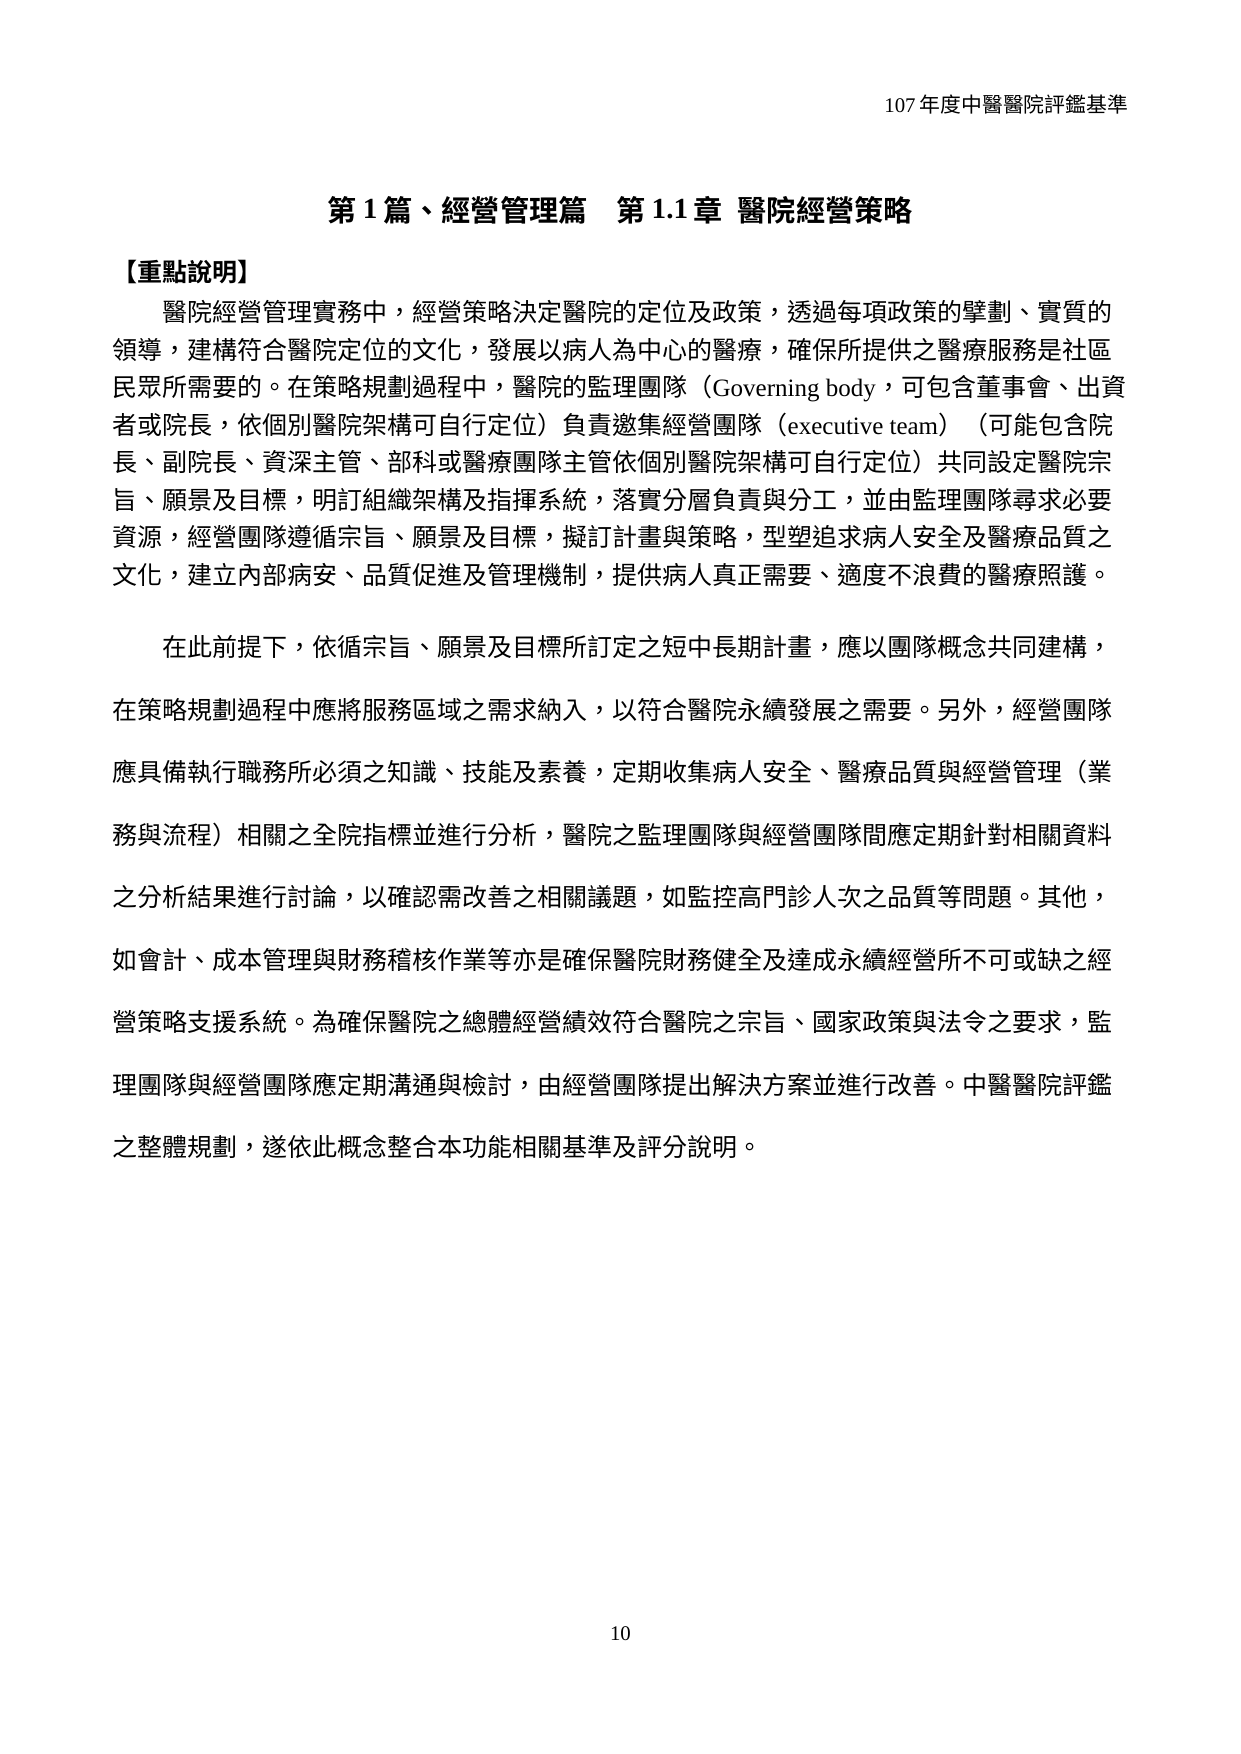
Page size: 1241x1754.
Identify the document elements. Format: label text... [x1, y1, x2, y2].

text 【重點說明】 [112, 229, 1128, 292]
text 醫院經營管理實務中，經營策略決定醫院的定位及政策，透過每項政策的擘劃、實質的領導，建構符合醫院定位的文化，發展以病人為中心的醫療，確保所提供之醫療服務是社區民眾所需要的。在策略規劃過程中，醫院的監理團隊（Governing body，可包含董事會、出資者或院長，依個別醫院架構可自行定位）負責邀集經營團隊（executive team）（可能包含院長、副院長、資深主管、部科或醫療團隊主管依個別醫院架構可自行定位）共同設定醫院宗旨、願景及目標，明訂組織架構及指揮系統，落實分層負責與分工，並由監理團隊尋求必要資源，經營團隊遵循宗旨、願景及目標，擬訂計畫與策略，型塑追求病人安全及醫療品質之文化，建立內部病安、品質促進及管理機制，提供病人真正需要、適度不浪費的醫療照護。 [112, 292, 1128, 592]
text 第1篇、經營管理篇 第1.1章 醫院經營策略 [112, 167, 1128, 229]
text 在此前提下，依循宗旨、願景及目標所訂定之短中長期計畫，應以團隊概念共同建構，在策略規劃過程中應將服務區域之需求納入，以符合醫院永續發展之需要。另外，經營團隊應具備執行職務所必須之知識、技能及素養，定期收集病人安全、醫療品質與經營管理（業務與流程）相關之全院指標並進行分析，醫院之監理團隊與經營團隊間應定期針對相關資料之分析結果進行討論，以確認需改善之相關議題，如監控高門診人次之品質等問題。其他，如會計、成本管理與財務稽核作業等亦是確保醫院財務健全及達成永續經營所不可或缺之經營策略支援系統。為確保醫院之總體經營績效符合醫院之宗旨、國家政策與法令之要求，監理團隊與經營團隊應定期溝通與檢討，由經營團隊提出解決方案並進行改善。中醫醫院評鑑之整體規劃，遂依此概念整合本功能相關基準及評分說明。 [112, 604, 1128, 1167]
